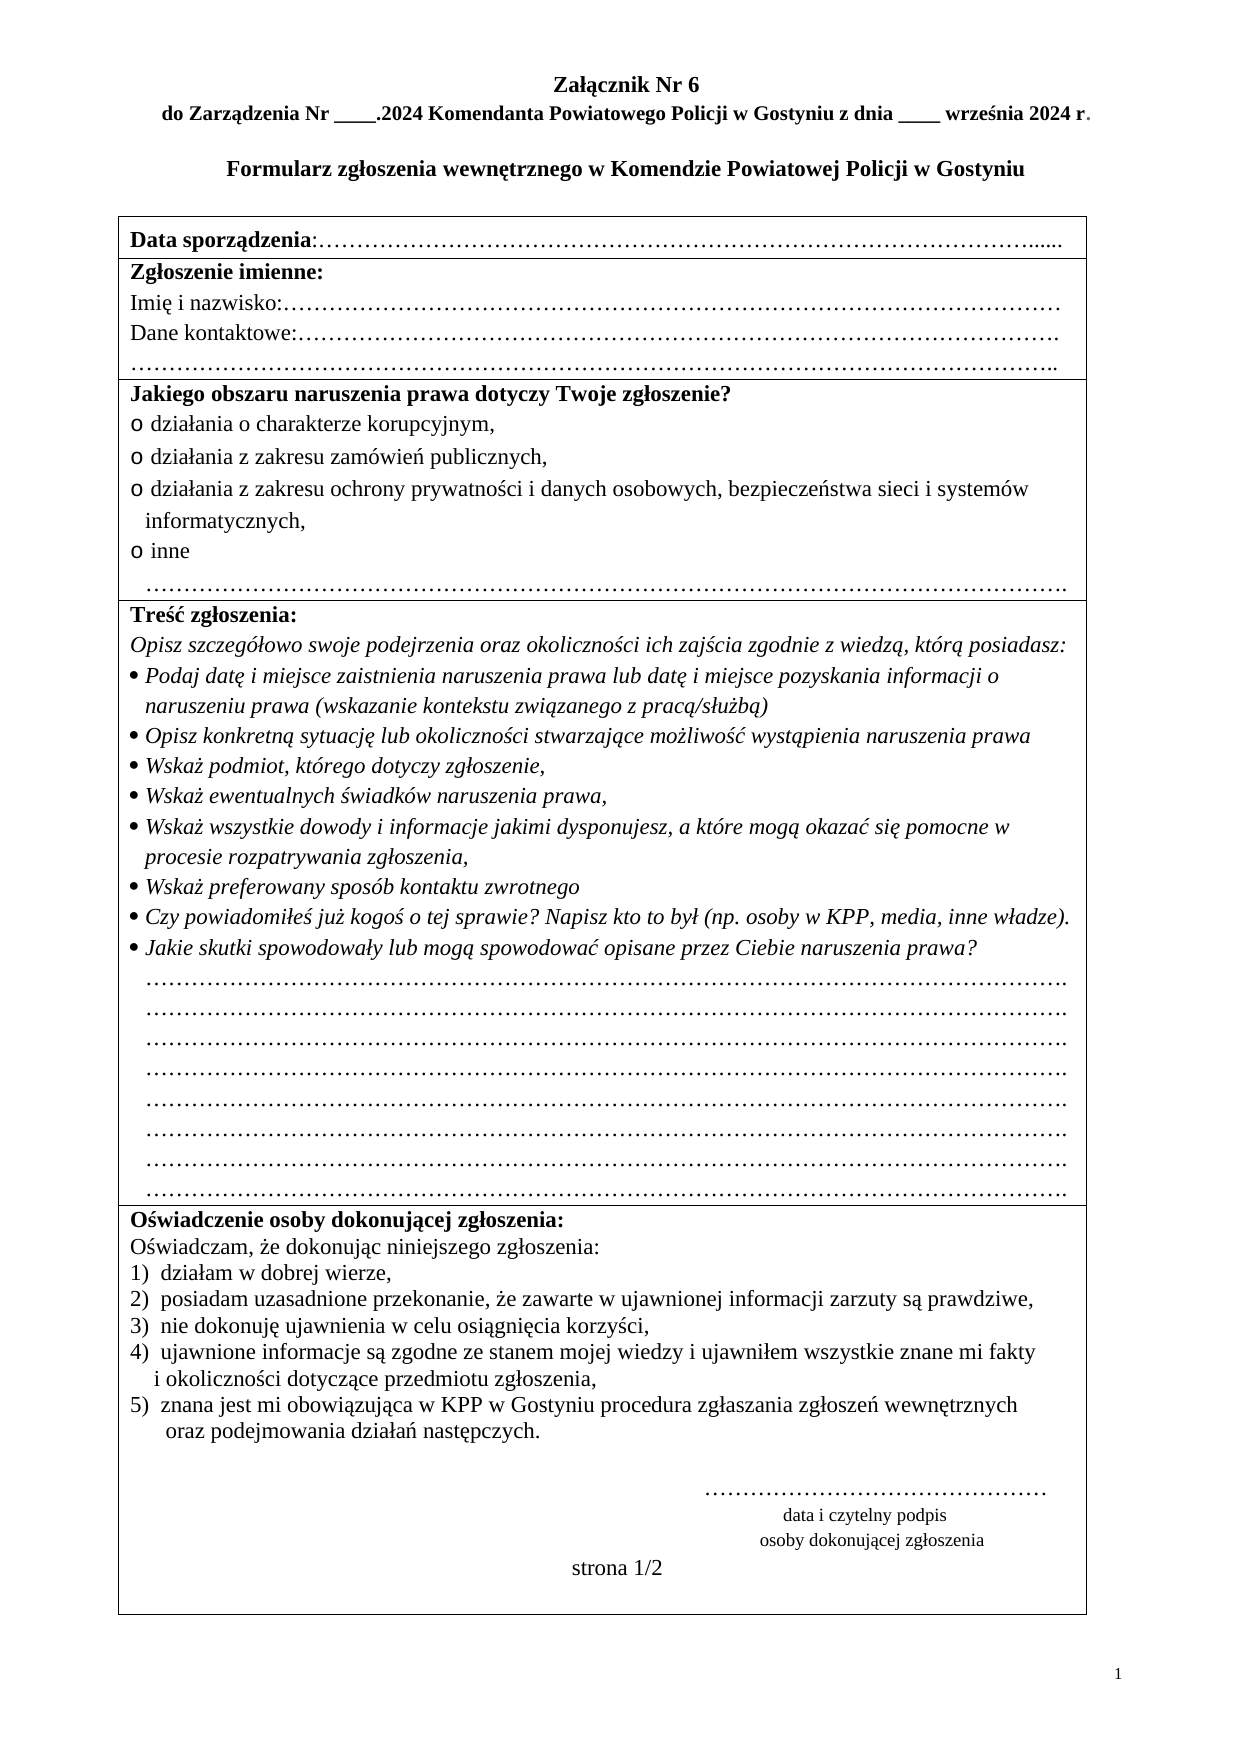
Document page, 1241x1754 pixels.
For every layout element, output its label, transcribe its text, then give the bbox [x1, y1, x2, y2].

table_cell Oświadczenie osoby dokonującej zgłoszenia: Oświadczam, że dokonując niniejszego zgłoszenia: działam w dobrej wierze, posiadam uzasadnione przekonanie, że zawarte w ujawnionej informacji zarzuty są prawdziwe, nie dokonuję ujawnienia w celu osiągnięcia korzyści, ujawnione informacje są zgodne ze stanem mojej wiedzy i ujawniłem wszystkie znane mi fakty i okoliczności dotyczące przedmiotu zgłoszenia, znana jest mi obowiązująca w KPP w Gostyniu procedura zgłaszania zgłoszeń wewnętrznych oraz podejmowania działań następczych. ……………………………………… data i czytelny podpis osoby dokonującej zgłoszenia strona 1/2 [119, 1206, 1086, 1614]
text Załącznik Nr 6 [130, 71, 1122, 97]
table_cell Jakiego obszaru naruszenia prawa dotyczy Twoje zgłoszenie? działania o charakterze korupcyjnym, działania z zakresu zamówień publicznych, działania z zakresu ochrony prywatności i danych osobowych, bezpieczeństwa sieci i systemów informatycznych, inne …………………………………………………………………………………………………………. [119, 380, 1086, 600]
table_header Data sporządzenia:…………………………………………………………………………………...... [119, 217, 1086, 257]
table_cell Treść zgłoszenia: Opisz szczegółowo swoje podejrzenia oraz okoliczności ich zajścia zgodnie z wiedzą, którą posiadasz: Podaj datę i miejsce zaistnienia naruszenia prawa lub datę i miejsce pozyskania informacji o naruszeniu prawa (wskazanie kontekstu związanego z pracą/służbą) Opisz konkretną sytuację lub okoliczności stwarzające możliwość wystąpienia naruszenia prawa Wskaż podmiot, którego dotyczy zgłoszenie, Wskaż ewentualnych świadków naruszenia prawa, Wskaż wszystkie dowody i informacje jakimi dysponujesz, a które mogą okazać się pomocne w procesie rozpatrywania zgłoszenia, Wskaż preferowany sposób kontaktu zwrotnego Czy powiadomiłeś już kogoś o tej sprawie? Napisz kto to był (np. osoby w KPP, media, inne władze). Jakie skutki spowodowały lub mogą spowodować opisane przez Ciebie naruszenia prawa? …………………………………………………………………………………………………………. …………………………………………………………………………………………………………. …………………………………………………………………………………………………………. …………………………………………………………………………………………………………. …………………………………………………………………………………………………………. …………………………………………………………………………………………………………. …………………………………………………………………………………………………………. …………………………………………………………………………………………………………. [119, 601, 1086, 1205]
text do Zarządzenia Nr ____.2024 Komendanta Powiatowego Policji w Gostyniu z dnia ____ września 2024 r. [130, 101, 1122, 125]
text Formularz zgłoszenia wewnętrznego w Komendzie Powiatowej Policji w Gostyniu [130, 155, 1122, 182]
table_cell Zgłoszenie imienne: Imię i nazwisko:………………………………………………………………………………………… Dane kontaktowe:………………………………………………………………………………………. ………………………………………………………………………………………………………….. [119, 259, 1086, 379]
